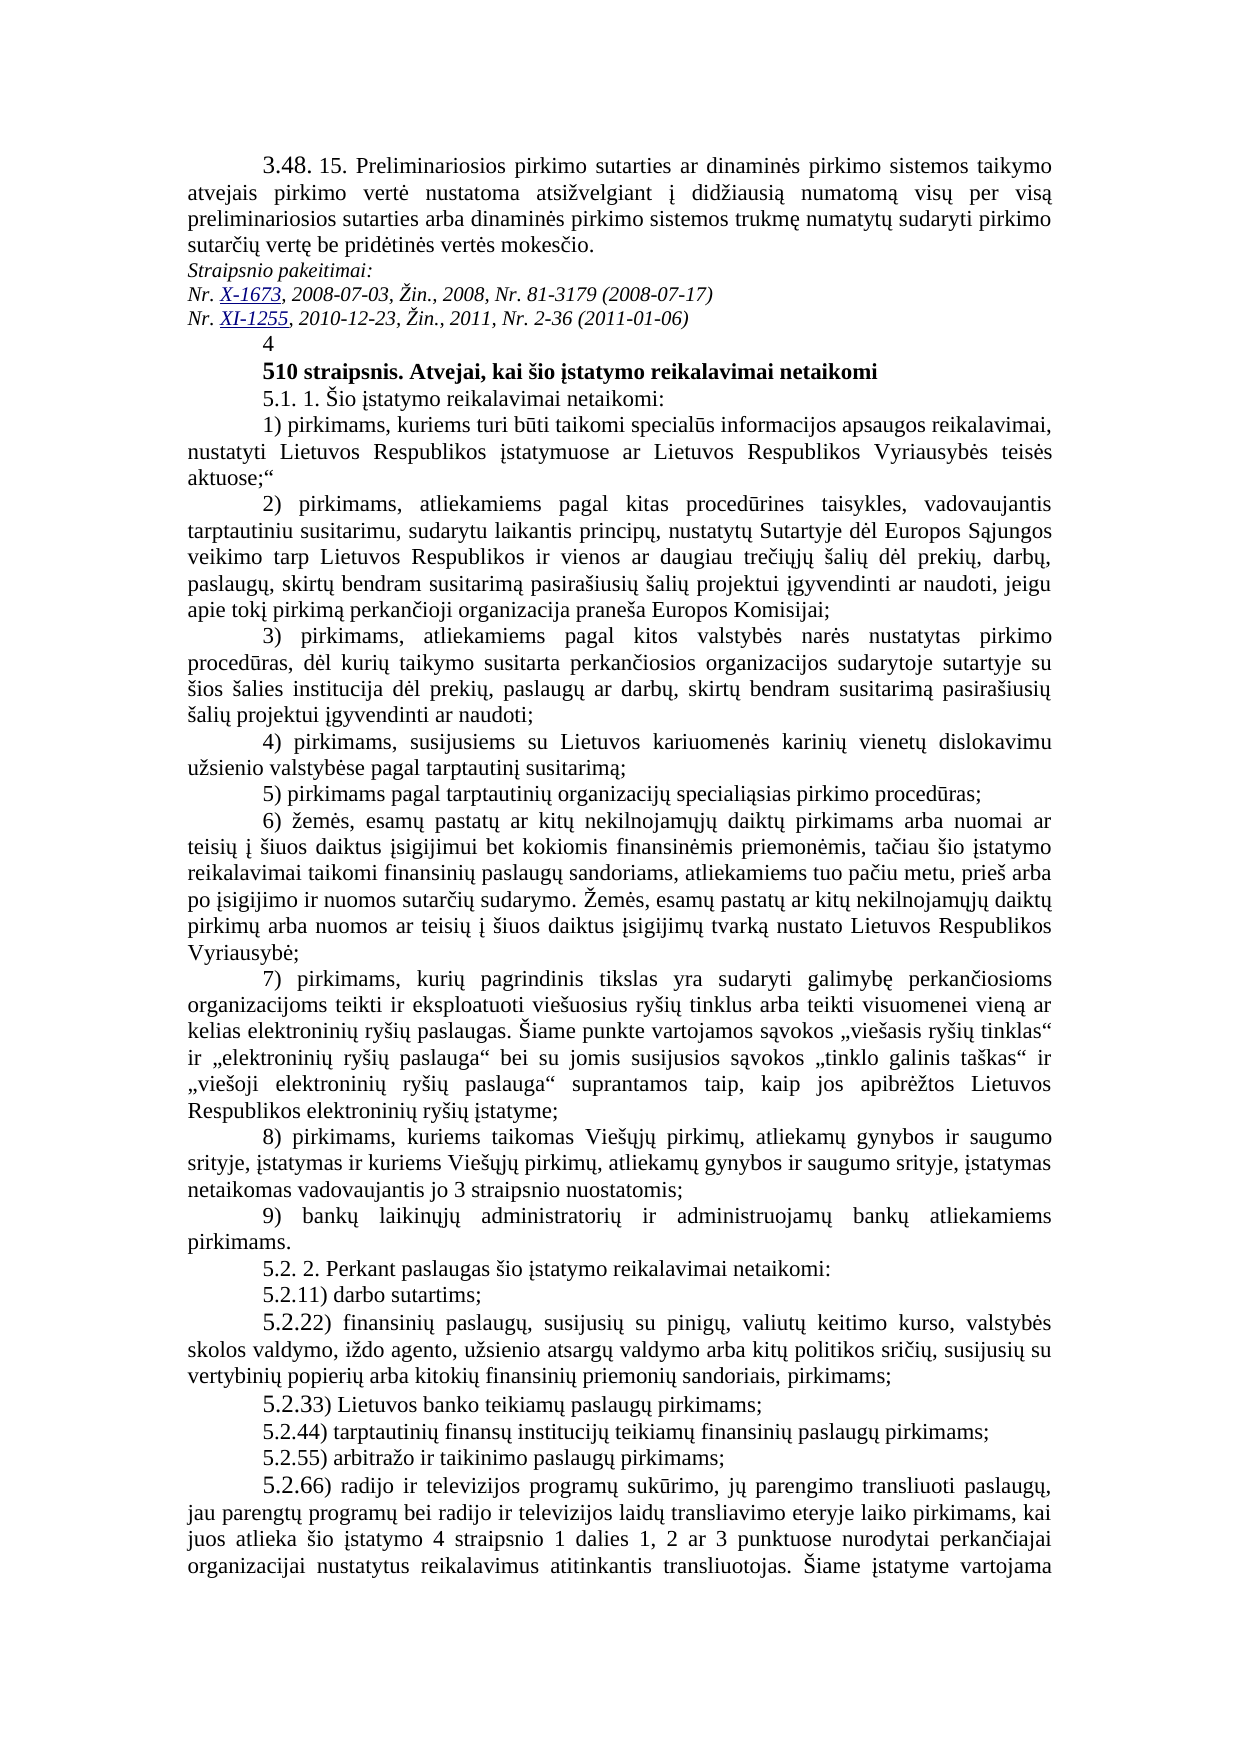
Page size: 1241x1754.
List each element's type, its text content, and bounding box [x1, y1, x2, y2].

subtitle 2. Perkant paslaugas šio įstatymo reikalavimai netaikomi: [187, 1255, 1053, 1281]
text 6) žemės, esamų pastatų ar kitų nekilnojamųjų daiktų pirkimams arba nuomai ar teisių į šiuos daiktus įsigijimui bet kokiomis finansinėmis priemonėmis, tačiau šio įstatymo reikalavimai taikomi finansinių paslaugų sandoriams, atliekamiems tuo pačiu metu, prieš arba po įsigijimo ir nuomos sutarčių sudarymo. Žemės, esamų pastatų ar kitų nekilnojamųjų daiktų pirkimų arba nuomos ar teisių į šiuos daiktus įsigijimų tvarką nustato Lietuvos Respublikos Vyriausybė; [187, 807, 1053, 965]
subtitle 1) darbo sutartims; [187, 1281, 1053, 1307]
subtitle 5) arbitražo ir taikinimo paslaugų pirkimams; [187, 1444, 1053, 1470]
text Nr. X-1673, 2008-07-03, Žin., 2008, Nr. 81-3179 (2008-07-17) [187, 282, 1053, 306]
subtitle 6) radijo ir televizijos programų sukūrimo, jų parengimo transliuoti paslaugų, jau parengtų programų bei radijo ir televizijos laidų transliavimo eteryje laiko pirkimams, kai juos atlieka šio įstatymo 4 straipsnio 1 dalies 1, 2 ar 3 punktuose nurodytai perkančiajai organizacijai nustatytus reikalavimus atitinkantis transliuotojas. Šiame įstatyme vartojama [187, 1470, 1053, 1578]
text 1) pirkimams, kuriems turi būti taikomi specialūs informacijos apsaugos reikalavimai, nustatyti Lietuvos Respublikos įstatymuose ar Lietuvos Respublikos Vyriausybės teisės aktuose;“ [187, 411, 1053, 491]
text 7) pirkimams, kurių pagrindinis tikslas yra sudaryti galimybę perkančiosioms organizacijoms teikti ir eksploatuoti viešuosius ryšių tinklus arba teikti visuomenei vieną ar kelias elektroninių ryšių paslaugas. Šiame punkte vartojamos sąvokos „viešasis ryšių tinklas“ ir „elektroninių ryšių paslauga“ bei su jomis susijusios sąvokos „tinklo galinis taškas“ ir „viešoji elektroninių ryšių paslauga“ suprantamos taip, kaip jos apibrėžtos Lietuvos Respublikos elektroninių ryšių įstatyme; [187, 965, 1053, 1123]
subtitle 15. Preliminariosios pirkimo sutarties ar dinaminės pirkimo sistemos taikymo atvejais pirkimo vertė nustatoma atsižvelgiant į didžiausią numatomą visų per visą preliminariosios sutarties arba dinaminės pirkimo sistemos trukmę numatytų sudaryti pirkimo sutarčių vertę be pridėtinės vertės mokesčio. [187, 150, 1053, 258]
subtitle 1. Šio įstatymo reikalavimai netaikomi: [187, 385, 1053, 411]
text Nr. XI-1255, 2010-12-23, Žin., 2011, Nr. 2-36 (2011-01-06) [187, 306, 1053, 330]
subtitle 4) tarptautinių finansų institucijų teikiamų finansinių paslaugų pirkimams; [187, 1418, 1053, 1444]
text 3) pirkimams, atliekamiems pagal kitos valstybės narės nustatytas pirkimo procedūras, dėl kurių taikymo susitarta perkančiosios organizacijos sudarytoje sutartyje su šios šalies institucija dėl prekių, paslaugų ar darbų, skirtų bendram susitarimą pasirašiusių šalių projektui įgyvendinti ar naudoti; [187, 622, 1053, 728]
text 5) pirkimams pagal tarptautinių organizacijų specialiąsias pirkimo procedūras; [187, 780, 1053, 807]
subtitle 2) finansinių paslaugų, susijusių su pinigų, valiutų keitimo kurso, valstybės skolos valdymo, iždo agento, užsienio atsargų valdymo arba kitų politikos sričių, susijusių su vertybinių popierių arba kitokių finansinių priemonių sandoriais, pirkimams; [187, 1307, 1053, 1389]
text 9) bankų laikinųjų administratorių ir administruojamų bankų atliekamiems pirkimams. [187, 1202, 1053, 1255]
text Straipsnio pakeitimai: [187, 258, 1053, 282]
text 4) pirkimams, susijusiems su Lietuvos kariuomenės karinių vienetų dislokavimu užsienio valstybėse pagal tarptautinį susitarimą; [187, 728, 1053, 780]
text 8) pirkimams, kuriems taikomas Viešųjų pirkimų, atliekamų gynybos ir saugumo srityje, įstatymas ir kuriems Viešųjų pirkimų, atliekamų gynybos ir saugumo srityje, įstatymas netaikomas vadovaujantis jo 3 straipsnio nuostatomis; [187, 1123, 1053, 1202]
subtitle 3) Lietuvos banko teikiamų paslaugų pirkimams; [187, 1389, 1053, 1418]
subtitle 10 straipsnis. Atvejai, kai šio įstatymo reikalavimai netaikomi [187, 356, 1053, 385]
text 2) pirkimams, atliekamiems pagal kitas procedūrines taisykles, vadovaujantis tarptautiniu susitarimu, sudarytu laikantis principų, nustatytų Sutartyje dėl Europos Sąjungos veikimo tarp Lietuvos Respublikos ir vienos ar daugiau trečiųjų šalių dėl prekių, darbų, paslaugų, skirtų bendram susitarimą pasirašiusių šalių projektui įgyvendinti ar naudoti, jeigu apie tokį pirkimą perkančioji organizacija praneša Europos Komisijai; [187, 491, 1053, 622]
